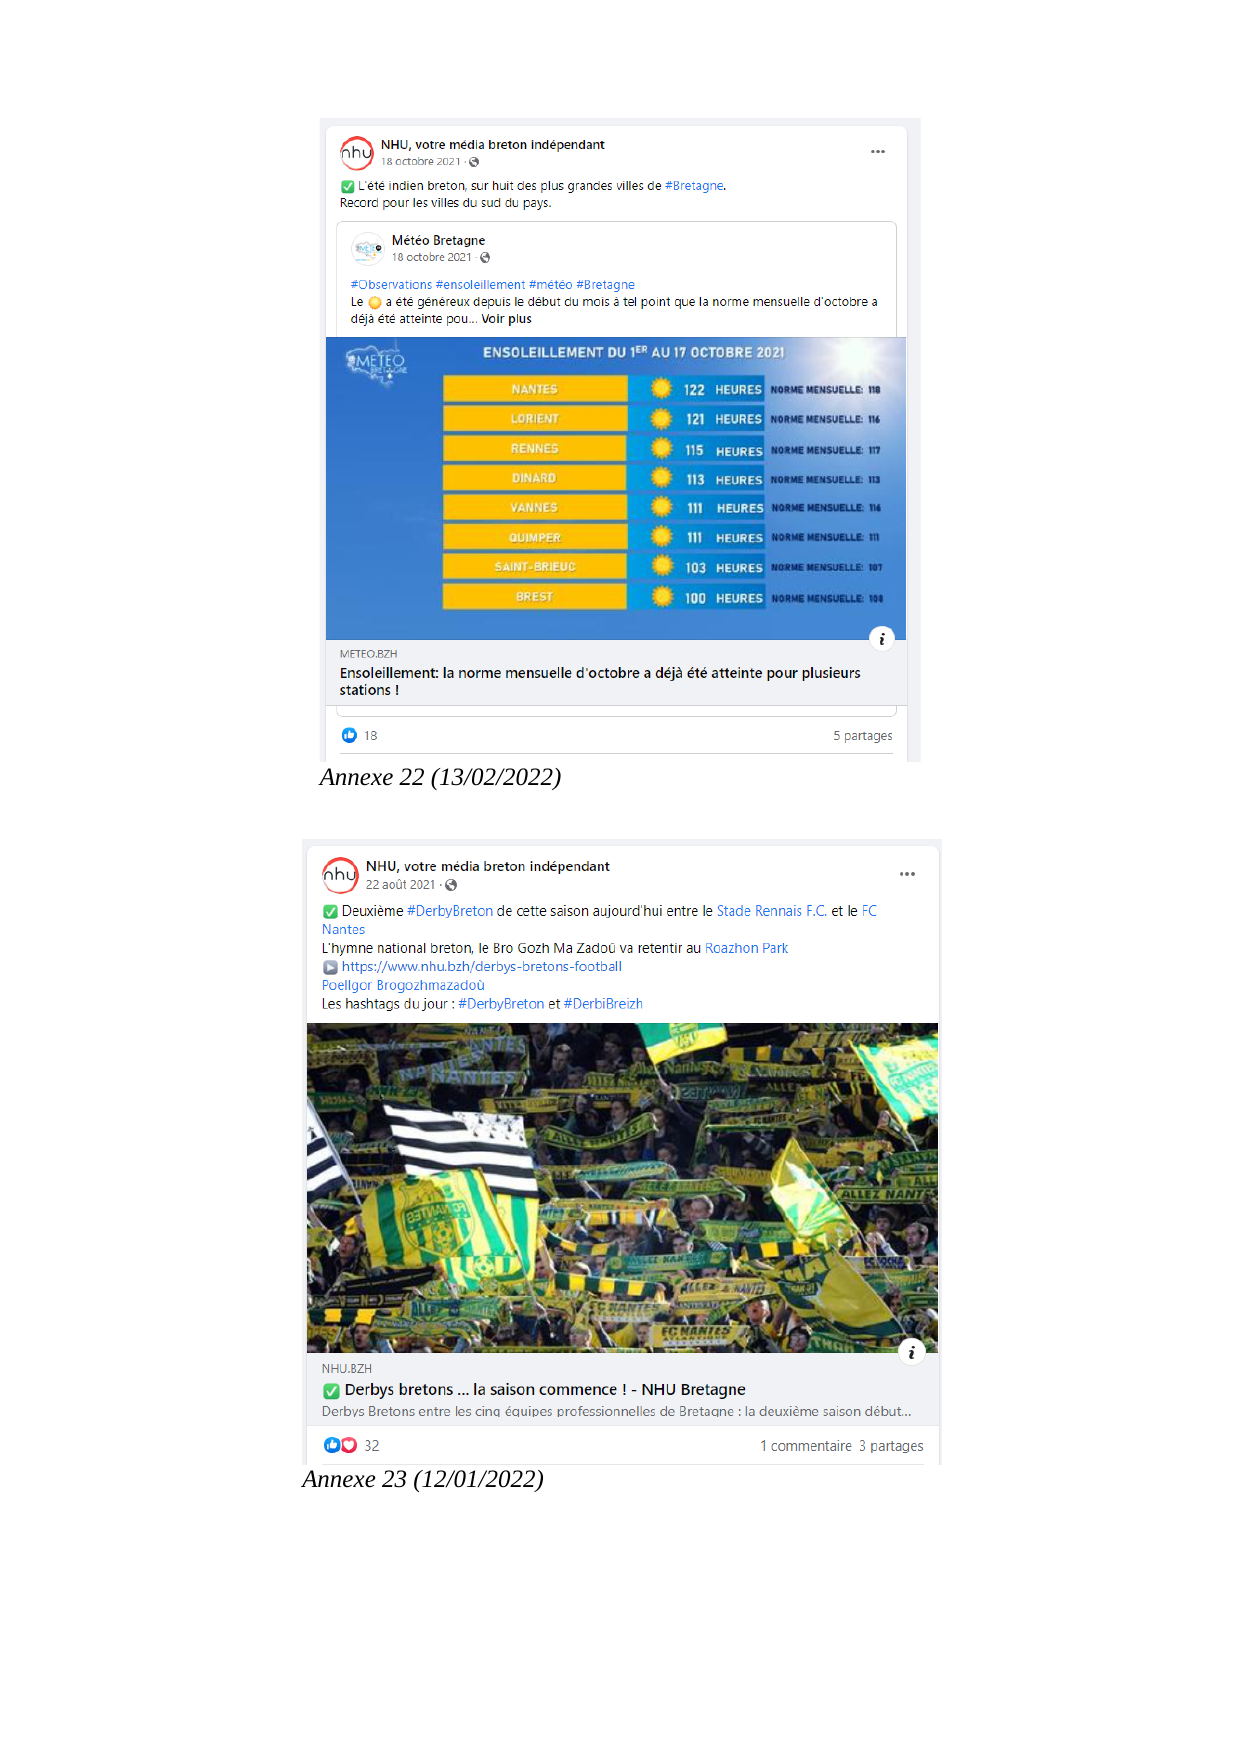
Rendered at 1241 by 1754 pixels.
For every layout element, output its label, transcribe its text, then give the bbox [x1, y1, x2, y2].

text Annexe 23 (12/01/2022) [302, 1465, 942, 1493]
picture [319, 118, 921, 762]
picture [302, 839, 942, 1465]
text Annexe 22 (13/02/2022) [319, 762, 921, 791]
